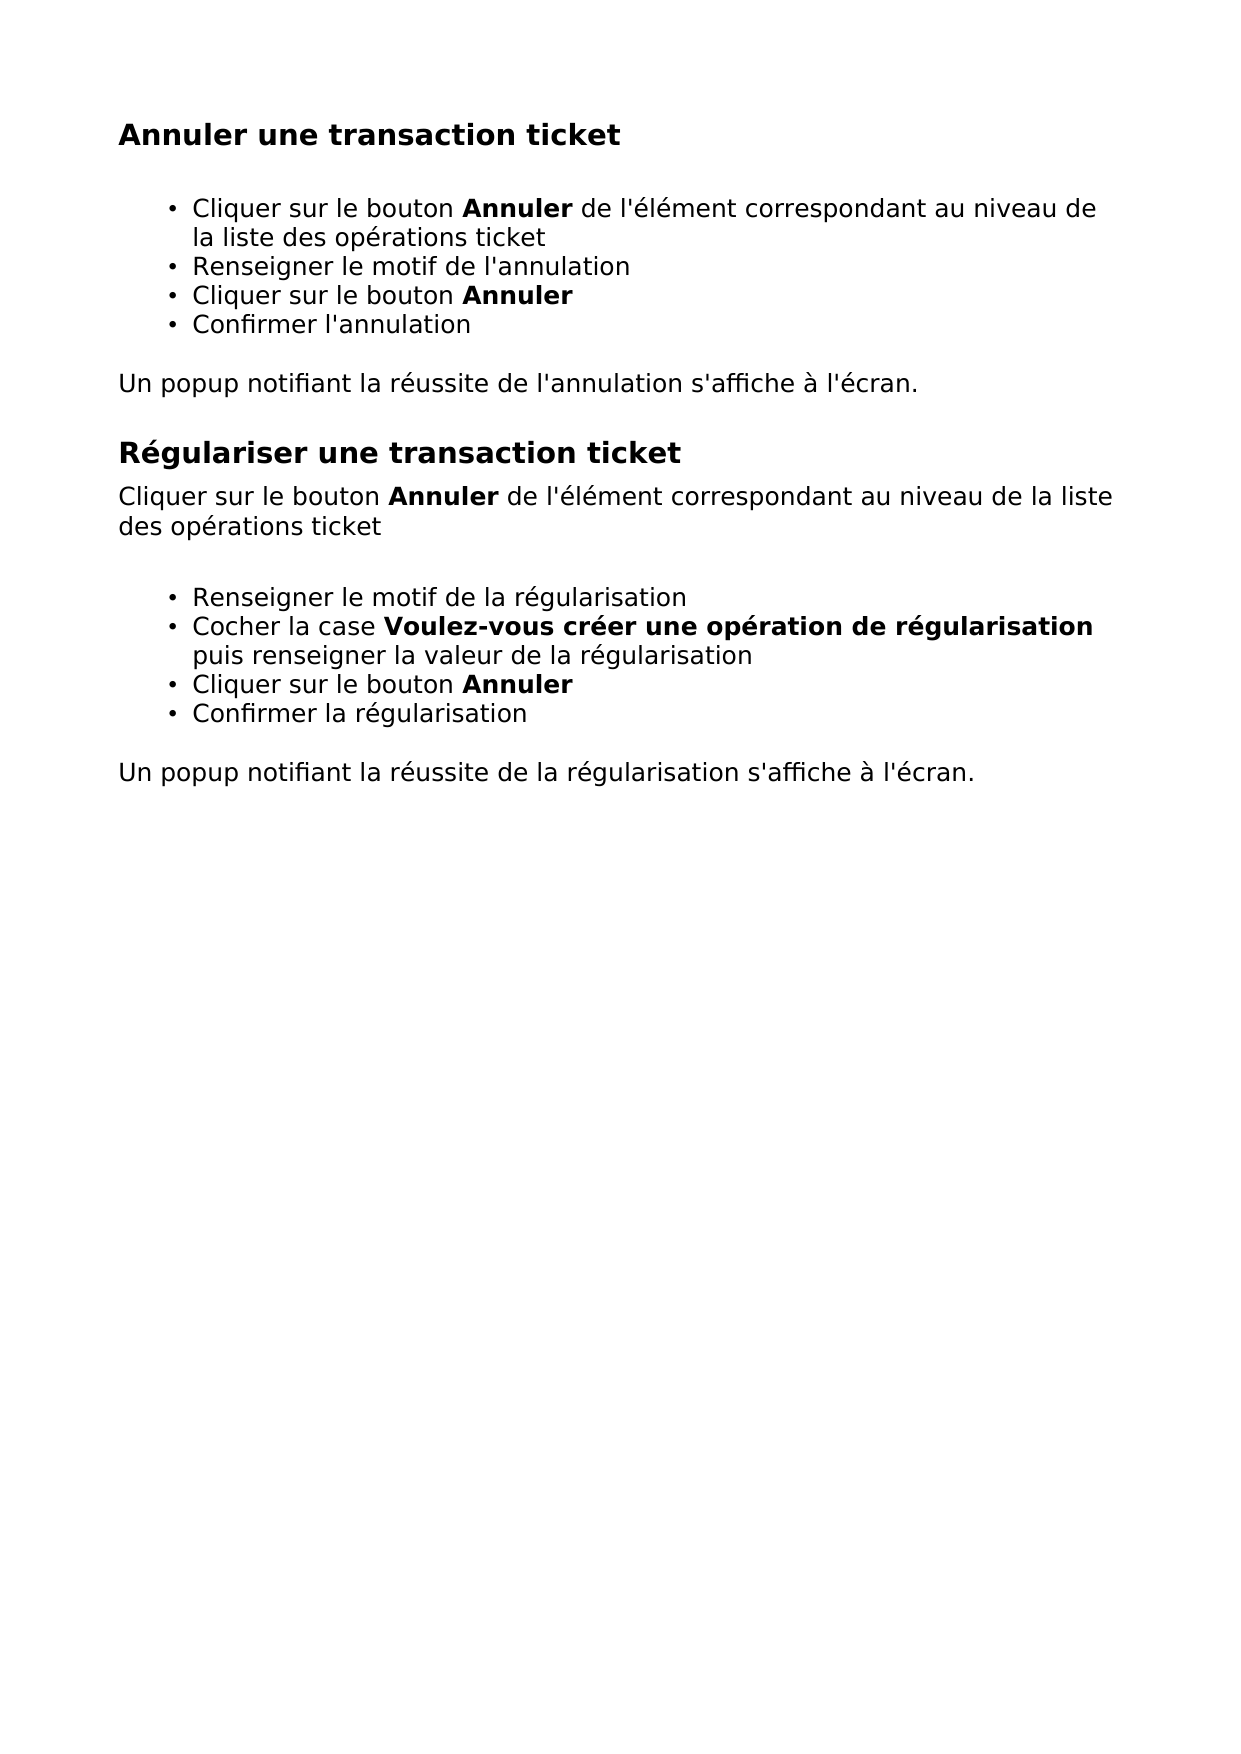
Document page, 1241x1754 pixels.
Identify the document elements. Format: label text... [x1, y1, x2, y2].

list Renseigner le motif de l'annulation [177, 252, 1122, 282]
subtitle Régulariser une transaction ticket [118, 436, 1122, 470]
text Cliquer sur le bouton Annuler de l'élément correspondant au niveau de la liste des opérations ticket [118, 482, 1122, 541]
list Cliquer sur le bouton Annuler [177, 670, 1122, 699]
list Confirmer l'annulation [177, 311, 1122, 340]
list Renseigner le motif de la régularisation [177, 583, 1122, 612]
subtitle Annuler une transaction ticket [118, 118, 1122, 152]
list Cliquer sur le bouton Annuler [177, 282, 1122, 311]
list Cocher la case Voulez-vous créer une opération de régularisation puis renseigner la valeur de la régularisation [177, 612, 1122, 670]
text Un popup notifiant la réussite de l'annulation s'affiche à l'écran. [118, 369, 1122, 398]
text Un popup notifiant la réussite de la régularisation s'affiche à l'écran. [118, 758, 1122, 787]
list Confirmer la régularisation [177, 699, 1122, 729]
list Cliquer sur le bouton Annuler de l'élément correspondant au niveau de la liste des opérations ticket [177, 194, 1122, 252]
